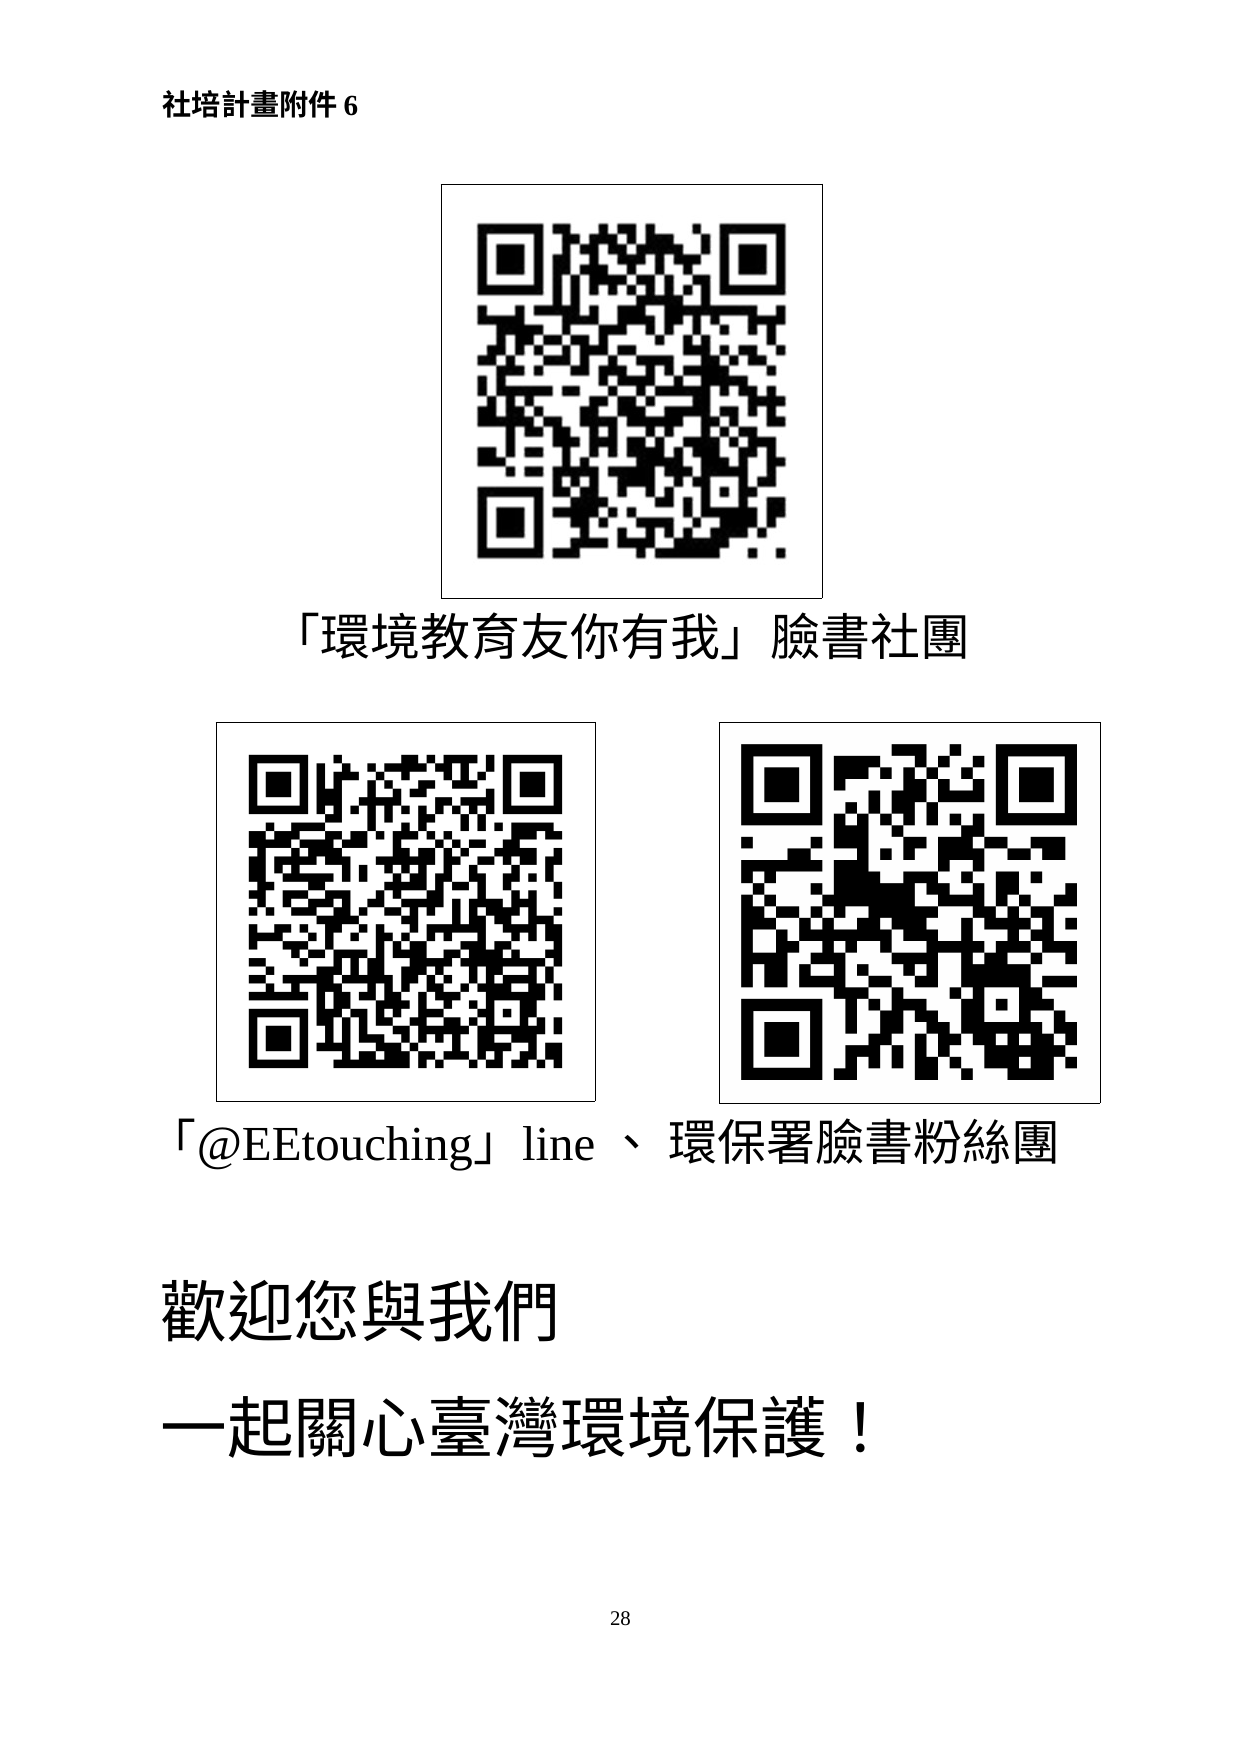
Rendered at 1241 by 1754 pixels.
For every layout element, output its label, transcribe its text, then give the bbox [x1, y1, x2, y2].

text 一起關心臺灣環境保護！ [160, 1375, 1092, 1471]
text 「@EEtouching」line 、 環保署臉書粉絲團 [148, 689, 1092, 1174]
text 社培計畫附件6 [162, 81, 1092, 123]
text 「環境教育友你有我」臉書社團 [148, 201, 1092, 670]
text 歡迎您與我們 [160, 1259, 1092, 1356]
